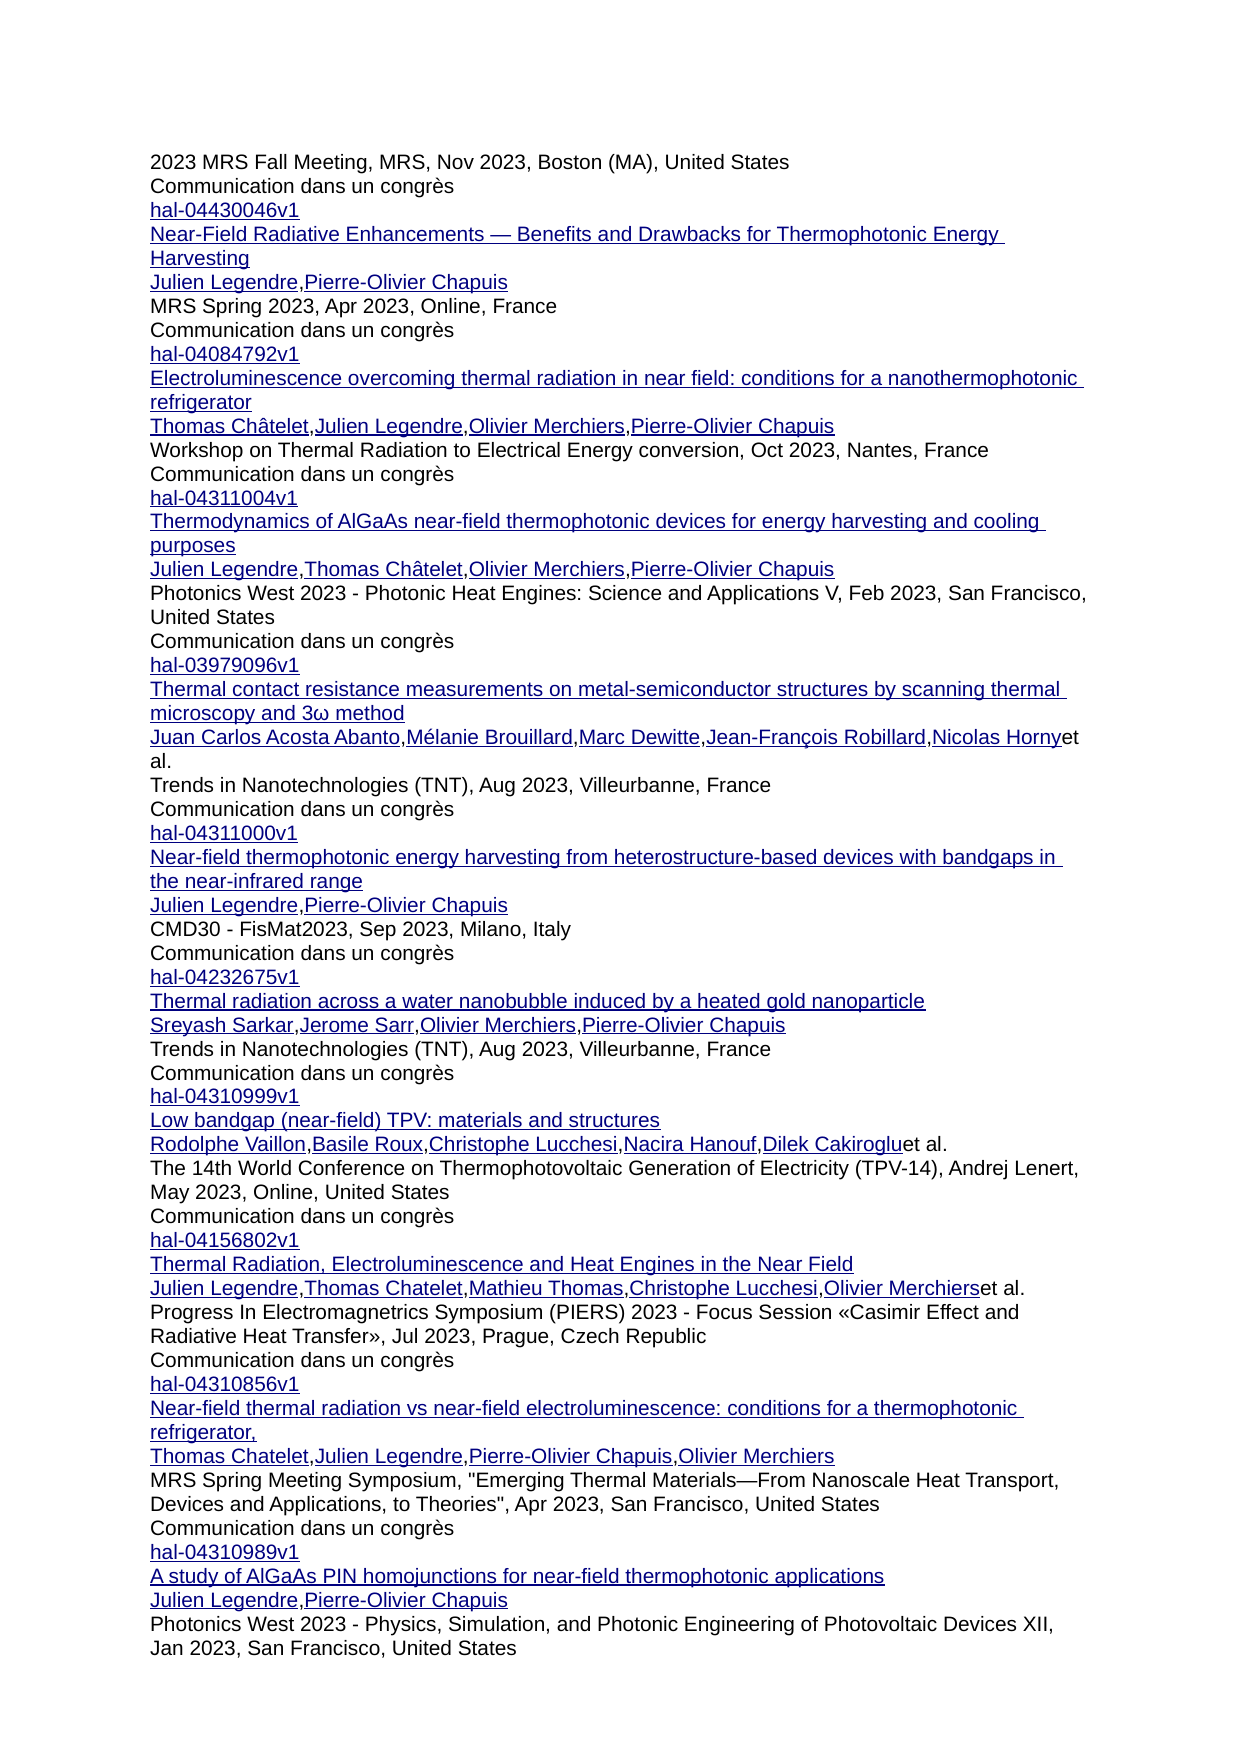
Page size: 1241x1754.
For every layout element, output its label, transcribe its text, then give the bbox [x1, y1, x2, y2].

table_cell 2023 MRS Fall Meeting, MRS, Nov 2023, Boston (MA), United States Communication dans un congrès hal-04430046v1 [150, 150, 1090, 222]
table_cell Thermodynamics of AlGaAs near-field thermophotonic devices for energy harvesting and cooling purposes Julien Legendre,Thomas Châtelet,Olivier Merchiers,Pierre-Olivier Chapuis Photonics West 2023 - Photonic Heat Engines: Science and Applications V, Feb 2023, San Francisco, United States Communication dans un congrès hal-03979096v1 [150, 509, 1090, 677]
table_cell A study of AlGaAs PIN homojunctions for near-field thermophotonic applications Julien Legendre,Pierre-Olivier Chapuis Photonics West 2023 - Physics, Simulation, and Photonic Engineering of Photovoltaic Devices XII, Jan 2023, San Francisco, United States [150, 1564, 1090, 1659]
table_cell Thermal contact resistance measurements on metal-semiconductor structures by scanning thermal microscopy and 3ω method Juan Carlos Acosta Abanto,Mélanie Brouillard,Marc Dewitte,Jean-François Robillard,Nicolas Hornyet al. Trends in Nanotechnologies (TNT), Aug 2023, Villeurbanne, France Communication dans un congrès hal-04311000v1 [150, 677, 1090, 845]
table_cell Thermal radiation across a water nanobubble induced by a heated gold nanoparticle Sreyash Sarkar,Jerome Sarr,Olivier Merchiers,Pierre-Olivier Chapuis Trends in Nanotechnologies (TNT), Aug 2023, Villeurbanne, France Communication dans un congrès hal-04310999v1 [150, 989, 1090, 1108]
table_cell Thermal Radiation, Electroluminescence and Heat Engines in the Near Field Julien Legendre,Thomas Chatelet,Mathieu Thomas,Christophe Lucchesi,Olivier Merchierset al. Progress In Electromagnetrics Symposium (PIERS) 2023 - Focus Session «Casimir Effect and Radiative Heat Transfer», Jul 2023, Prague, Czech Republic Communication dans un congrès hal-04310856v1 [150, 1252, 1090, 1396]
table_cell Electroluminescence overcoming thermal radiation in near field: conditions for a nanothermophotonic refrigerator Thomas Châtelet,Julien Legendre,Olivier Merchiers,Pierre-Olivier Chapuis Workshop on Thermal Radiation to Electrical Energy conversion, Oct 2023, Nantes, France Communication dans un congrès hal-04311004v1 [150, 366, 1090, 509]
table_cell Near-field thermophotonic energy harvesting from heterostructure-based devices with bandgaps in the near-infrared range Julien Legendre,Pierre-Olivier Chapuis CMD30 - FisMat2023, Sep 2023, Milano, Italy Communication dans un congrès hal-04232675v1 [150, 845, 1090, 988]
table_cell Low bandgap (near-field) TPV: materials and structures Rodolphe Vaillon,Basile Roux,Christophe Lucchesi,Nacira Hanouf,Dilek Cakirogluet al. The 14th World Conference on Thermophotovoltaic Generation of Electricity (TPV-14), Andrej Lenert, May 2023, Online, United States Communication dans un congrès hal-04156802v1 [150, 1108, 1090, 1252]
table_cell Near-Field Radiative Enhancements — Benefits and Drawbacks for Thermophotonic Energy Harvesting Julien Legendre,Pierre-Olivier Chapuis MRS Spring 2023, Apr 2023, Online, France Communication dans un congrès hal-04084792v1 [150, 222, 1090, 366]
table_cell Near-field thermal radiation vs near-field electroluminescence: conditions for a thermophotonic refrigerator, Thomas Chatelet,Julien Legendre,Pierre-Olivier Chapuis,Olivier Merchiers MRS Spring Meeting Symposium, "Emerging Thermal Materials—From Nanoscale Heat Transport, Devices and Applications, to Theories", Apr 2023, San Francisco, United States Communication dans un congrès hal-04310989v1 [150, 1396, 1090, 1563]
